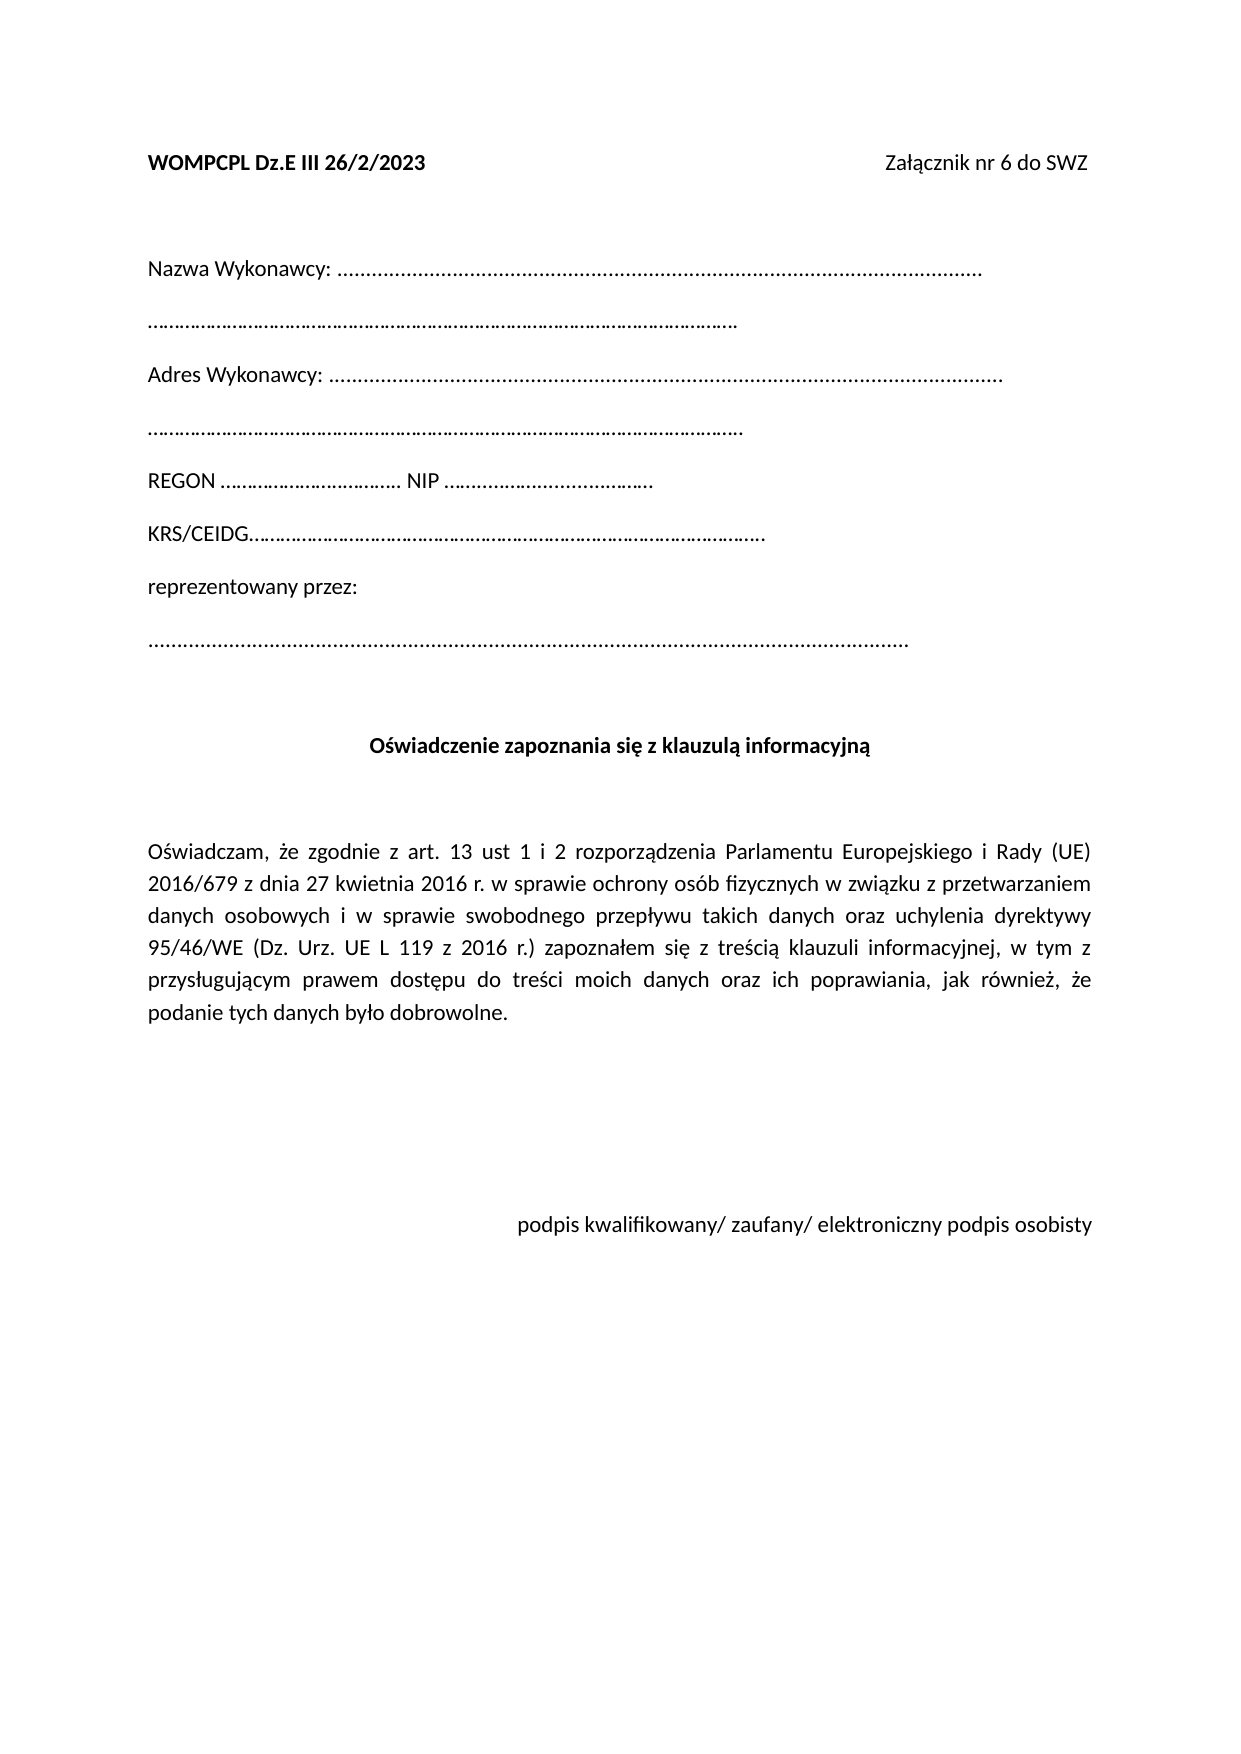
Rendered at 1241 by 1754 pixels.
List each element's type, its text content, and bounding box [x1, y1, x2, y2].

text WOMPCPL Dz.E III 26/2/2023 Załącznik nr 6 do SWZ [148, 148, 1093, 176]
text Adres Wykonawcy: ..................................................................................................................... [148, 360, 1093, 388]
text Nazwa Wykonawcy: ................................................................................................................ [148, 254, 1093, 282]
text Oświadczam, że zgodnie z art. 13 ust 1 i 2 rozporządzenia Parlamentu Europejskiego i Rady (UE) 2016/679 z dnia 27 kwietnia 2016 r. w sprawie ochrony osób fizycznych w związku z przetwarzaniem danych osobowych i w sprawie swobodnego przepływu takich danych oraz uchylenia dyrektywy 95/46/WE (Dz. Urz. UE L 119 z 2016 r.) zapoznałem się z treścią klauzuli informacyjnej, w tym z przysługującym prawem dostępu do treści moich danych oraz ich poprawiania, jak również, że podanie tych danych było dobrowolne. [148, 837, 1093, 1026]
text podpis kwalifikowany/ zaufany/ elektroniczny podpis osobisty [148, 1210, 1093, 1238]
text reprezentowany przez: [148, 572, 1093, 600]
text …………………………………………………………………………………………………. [148, 307, 1093, 335]
text Oświadczenie zapoznania się z klauzulą informacyjną [148, 731, 1093, 759]
text .................................................................................................................................... [148, 625, 1093, 653]
text REGON …………………..……….. NIP …….....……............……… [148, 466, 1093, 494]
text ………………………………………………………………………………………………….. [148, 413, 1093, 441]
text KRS/CEIDG…………………………………………………………………………………….. [148, 519, 1093, 547]
